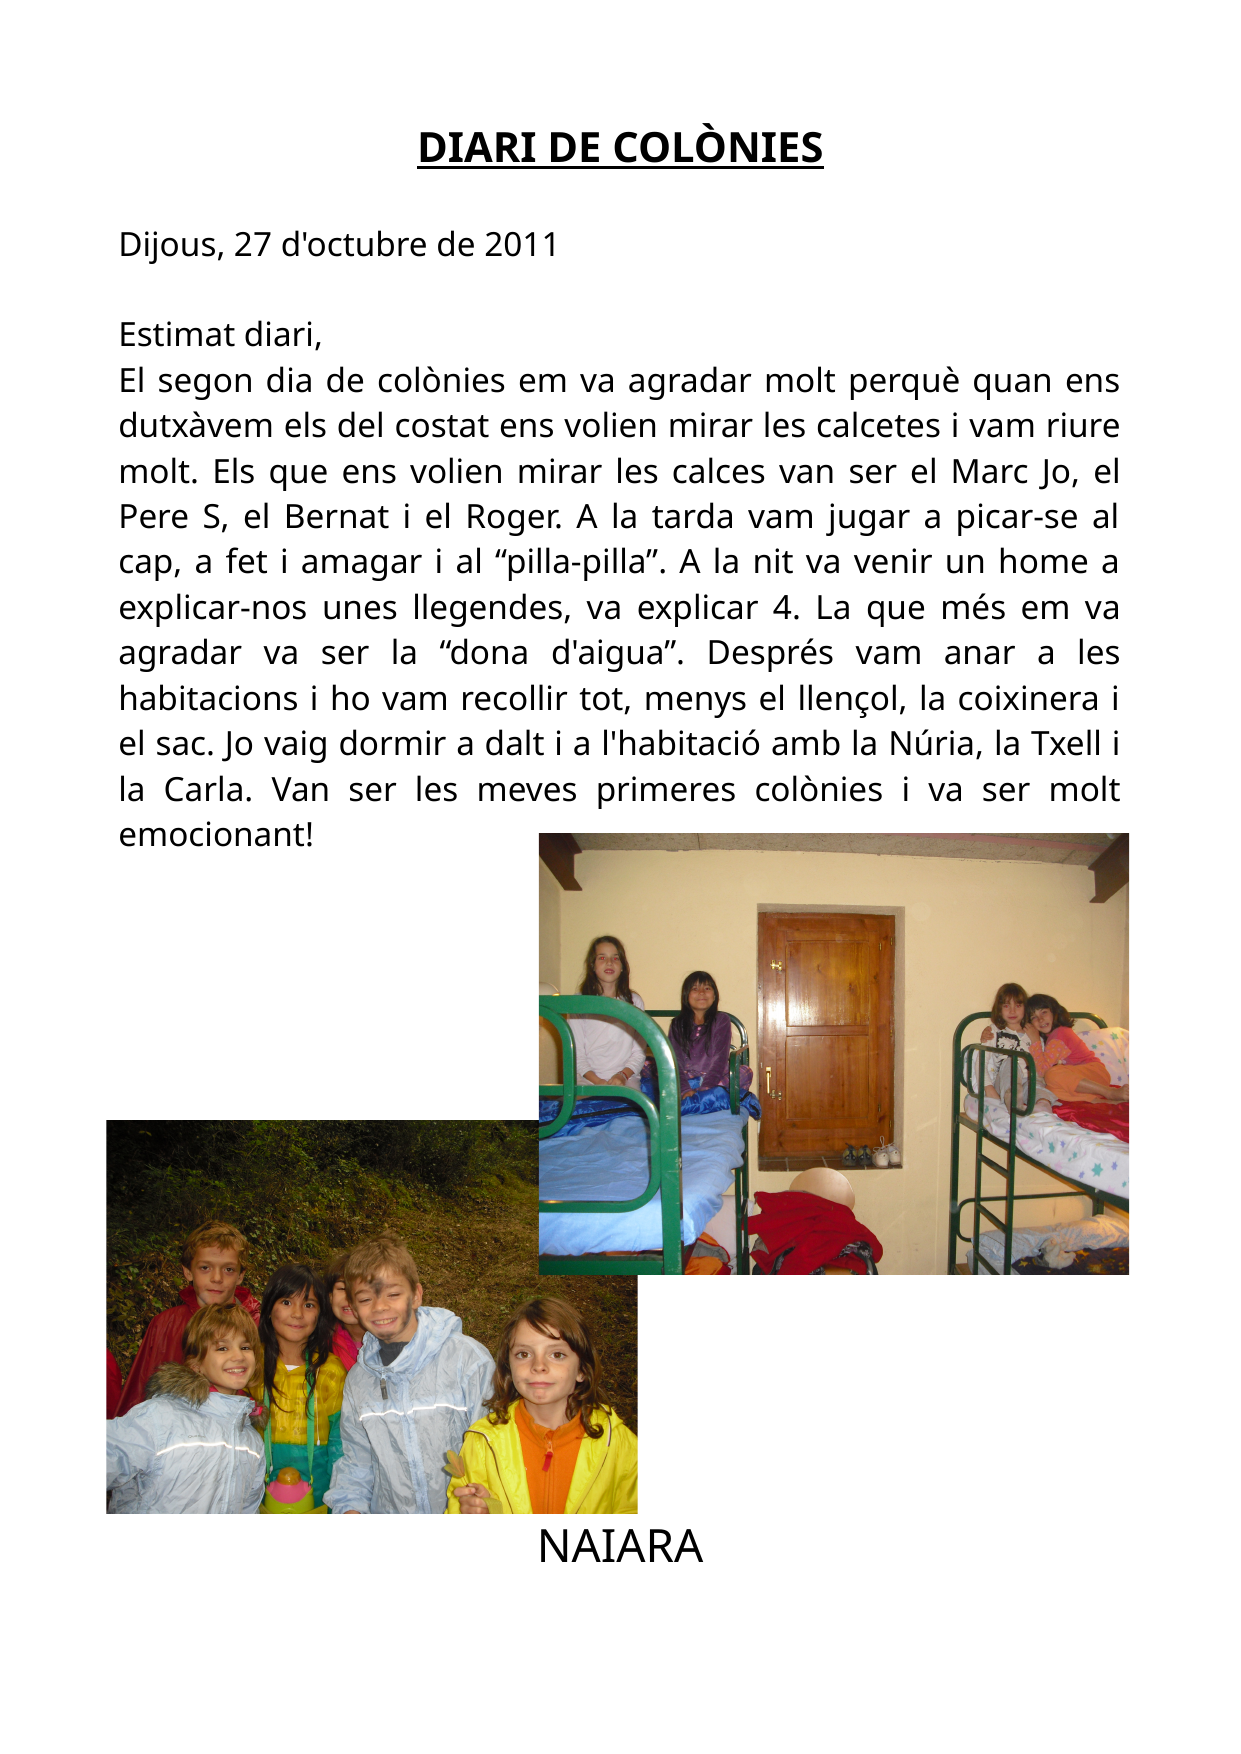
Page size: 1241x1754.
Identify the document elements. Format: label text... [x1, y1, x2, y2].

text Estimat diari, [118, 311, 1122, 357]
text Dijous, 27 d'octubre de 2011 [118, 220, 1122, 266]
text El segon dia de colònies em va agradar molt perquè quan ens dutxàvem els del costat ens volien mirar les calcetes i vam riure molt. Els que ens volien mirar les calces van ser el Marc Jo, el Pere S, el Bernat i el Roger. A la tarda vam jugar a picar-se al cap, a fet i amagar i al “pilla-pilla”. A la nit va venir un home a explicar-nos unes llegendes, va explicar 4. La que més em va agradar va ser la “dona d'aigua”. Després vam anar a les habitacions i ho vam recollir tot, menys el llençol, la coixinera i el sac. Jo vaig dormir a dalt i a l'habitació amb la Núria, la Txell i la Carla. Van ser les meves primeres colònies i va ser molt emocionant! [118, 357, 1122, 856]
text DIARI DE COLÒNIES [118, 118, 1122, 175]
text [118, 1083, 538, 1120]
picture [106, 833, 1130, 1514]
text NAIARA [118, 1275, 1122, 1576]
